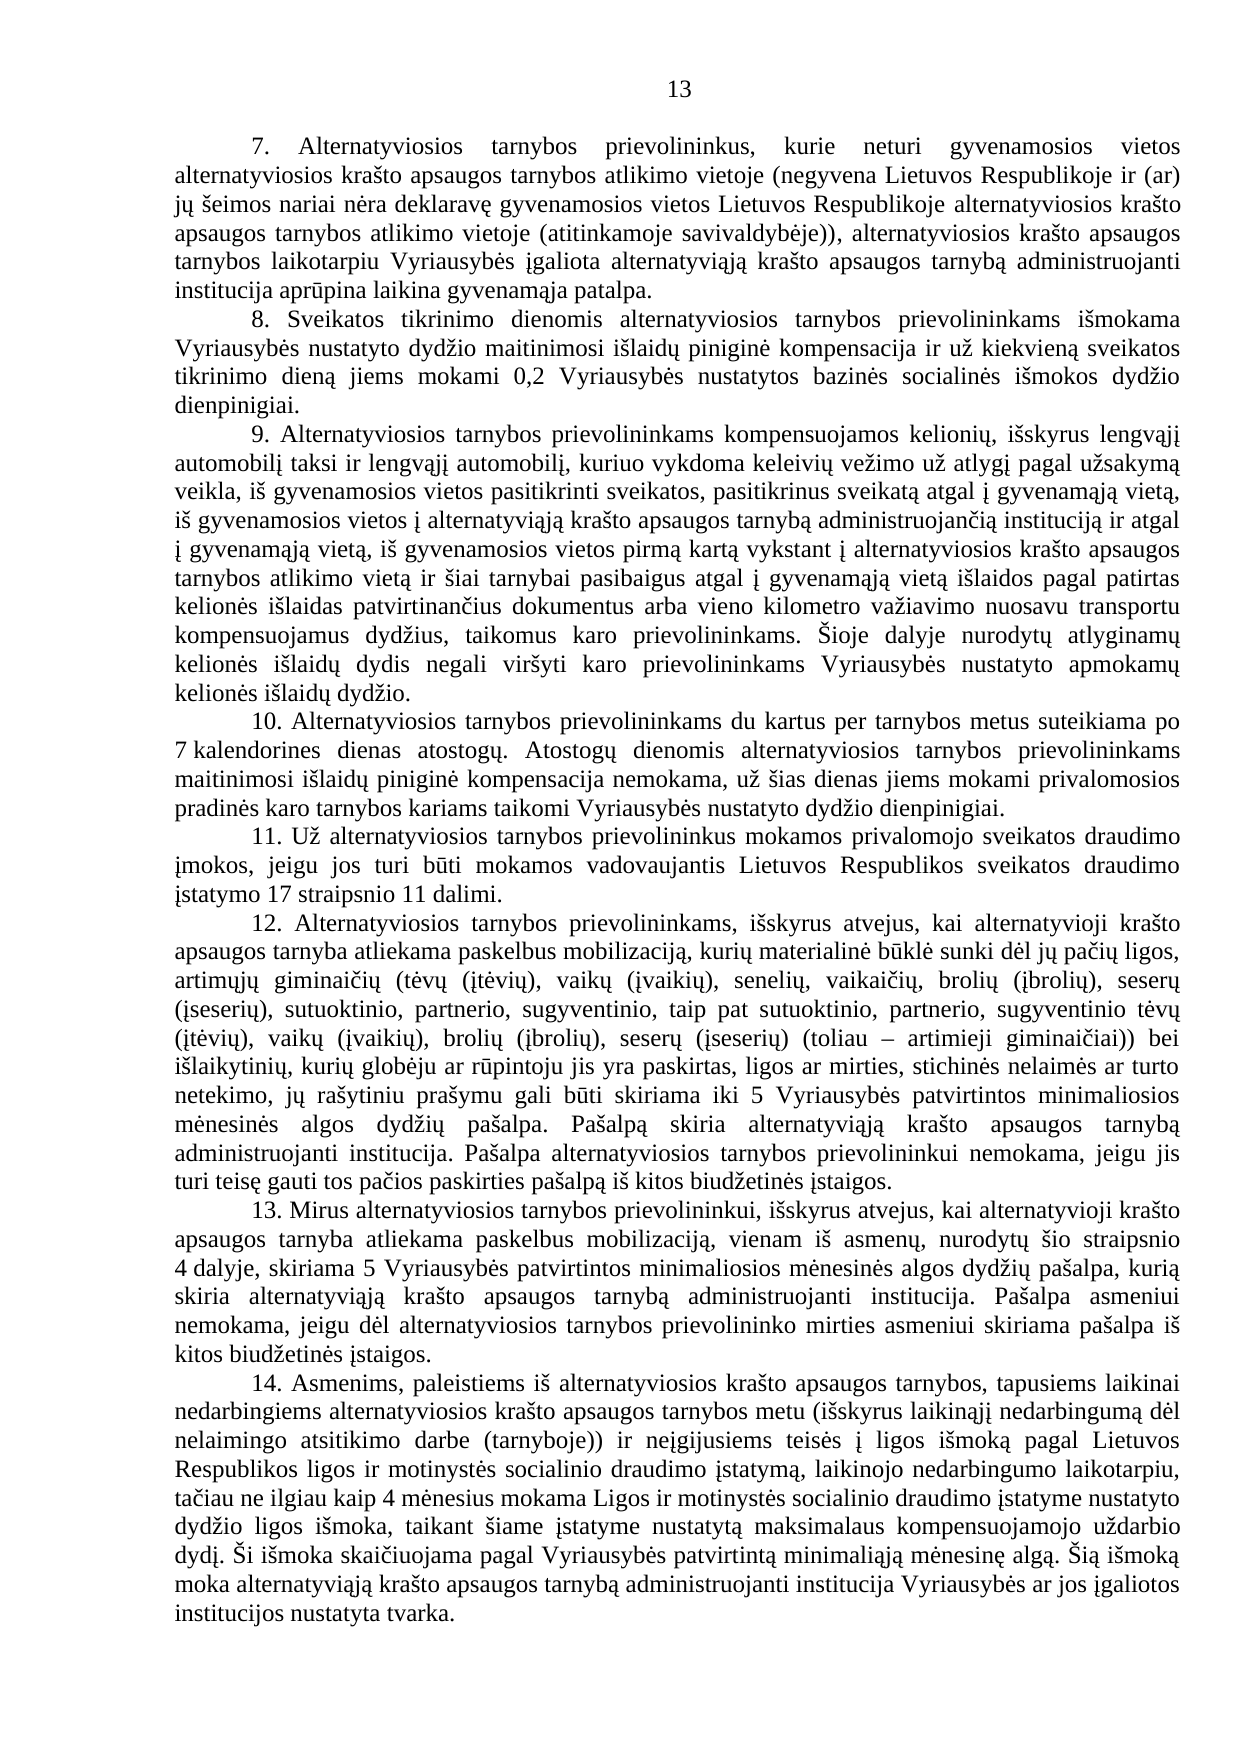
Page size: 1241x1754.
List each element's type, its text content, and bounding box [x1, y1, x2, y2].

text 14. Asmenims, paleistiems iš alternatyviosios krašto apsaugos tarnybos, tapusiems laikinai nedarbingiems alternatyviosios krašto apsaugos tarnybos metu (išskyrus laikinąjį nedarbingumą dėl nelaimingo atsitikimo darbe (tarnyboje)) ir neįgijusiems teisės į ligos išmoką pagal Lietuvos Respublikos ligos ir motinystės socialinio draudimo įstatymą, laikinojo nedarbingumo laikotarpiu, tačiau ne ilgiau kaip 4 mėnesius mokama Ligos ir motinystės socialinio draudimo įstatyme nustatyto dydžio ligos išmoka, taikant šiame įstatyme nustatytą maksimalaus kompensuojamojo uždarbio dydį. Ši išmoka skaičiuojama pagal Vyriausybės patvirtintą minimaliąją mėnesinę algą. Šią išmoką moka alternatyviąją krašto apsaugos tarnybą administruojanti institucija Vyriausybės ar jos įgaliotos institucijos nustatyta tvarka. [174, 1368, 1181, 1626]
text 9. Alternatyviosios tarnybos prievolininkams kompensuojamos kelionių, išskyrus lengvąjį automobilį taksi ir lengvąjį automobilį, kuriuo vykdoma keleivių vežimo už atlygį pagal užsakymą veikla, iš gyvenamosios vietos pasitikrinti sveikatos, pasitikrinus sveikatą atgal į gyvenamąją vietą, iš gyvenamosios vietos į alternatyviąją krašto apsaugos tarnybą administruojančią instituciją ir atgal į gyvenamąją vietą, iš gyvenamosios vietos pirmą kartą vykstant į alternatyviosios krašto apsaugos tarnybos atlikimo vietą ir šiai tarnybai pasibaigus atgal į gyvenamąją vietą išlaidos pagal patirtas kelionės išlaidas patvirtinančius dokumentus arba vieno kilometro važiavimo nuosavu transportu kompensuojamus dydžius, taikomus karo prievolininkams. Šioje dalyje nurodytų atlyginamų kelionės išlaidų dydis negali viršyti karo prievolininkams Vyriausybės nustatyto apmokamų kelionės išlaidų dydžio. [174, 419, 1181, 706]
text 13. Mirus alternatyviosios tarnybos prievolininkui, išskyrus atvejus, kai alternatyvioji krašto apsaugos tarnyba atliekama paskelbus mobilizaciją, vienam iš asmenų, nurodytų šio straipsnio 4 dalyje, skiriama 5 Vyriausybės patvirtintos minimaliosios mėnesinės algos dydžių pašalpa, kurią skiria alternatyviąją krašto apsaugos tarnybą administruojanti institucija. Pašalpa asmeniui nemokama, jeigu dėl alternatyviosios tarnybos prievolininko mirties asmeniui skiriama pašalpa iš kitos biudžetinės įstaigos. [174, 1195, 1181, 1368]
text 10. Alternatyviosios tarnybos prievolininkams du kartus per tarnybos metus suteikiama po 7 kalendorines dienas atostogų. Atostogų dienomis alternatyviosios tarnybos prievolininkams maitinimosi išlaidų piniginė kompensacija nemokama, už šias dienas jiems mokami privalomosios pradinės karo tarnybos kariams taikomi Vyriausybės nustatyto dydžio dienpinigiai. [174, 706, 1181, 821]
text 11. Už alternatyviosios tarnybos prievolininkus mokamos privalomojo sveikatos draudimo įmokos, jeigu jos turi būti mokamos vadovaujantis Lietuvos Respublikos sveikatos draudimo įstatymo 17 straipsnio 11 dalimi. [174, 821, 1181, 908]
text 12. Alternatyviosios tarnybos prievolininkams, išskyrus atvejus, kai alternatyvioji krašto apsaugos tarnyba atliekama paskelbus mobilizaciją, kurių materialinė būklė sunki dėl jų pačių ligos, artimųjų giminaičių (tėvų (įtėvių), vaikų (įvaikių), senelių, vaikaičių, brolių (įbrolių), seserų (įseserių), sutuoktinio, partnerio, sugyventinio, taip pat sutuoktinio, partnerio, sugyventinio tėvų (įtėvių), vaikų (įvaikių), brolių (įbrolių), seserų (įseserių) (toliau – artimieji giminaičiai)) bei išlaikytinių, kurių globėju ar rūpintoju jis yra paskirtas, ligos ar mirties, stichinės nelaimės ar turto netekimo, jų rašytiniu prašymu gali būti skiriama iki 5 Vyriausybės patvirtintos minimaliosios mėnesinės algos dydžių pašalpa. Pašalpą skiria alternatyviąją krašto apsaugos tarnybą administruojanti institucija. Pašalpa alternatyviosios tarnybos prievolininkui nemokama, jeigu jis turi teisę gauti tos pačios paskirties pašalpą iš kitos biudžetinės įstaigos. [174, 908, 1181, 1195]
text 8. Sveikatos tikrinimo dienomis alternatyviosios tarnybos prievolininkams išmokama Vyriausybės nustatyto dydžio maitinimosi išlaidų piniginė kompensacija ir už kiekvieną sveikatos tikrinimo dieną jiems mokami 0,2 Vyriausybės nustatytos bazinės socialinės išmokos dydžio dienpinigiai. [174, 304, 1181, 419]
text 7. Alternatyviosios tarnybos prievolininkus, kurie neturi gyvenamosios vietos alternatyviosios krašto apsaugos tarnybos atlikimo vietoje (negyvena Lietuvos Respublikoje ir (ar) jų šeimos nariai nėra deklaravę gyvenamosios vietos Lietuvos Respublikoje alternatyviosios krašto apsaugos tarnybos atlikimo vietoje (atitinkamoje savivaldybėje)), alternatyviosios krašto apsaugos tarnybos laikotarpiu Vyriausybės įgaliota alternatyviąją krašto apsaugos tarnybą administruojanti institucija aprūpina laikina gyvenamąja patalpa. [174, 131, 1181, 304]
